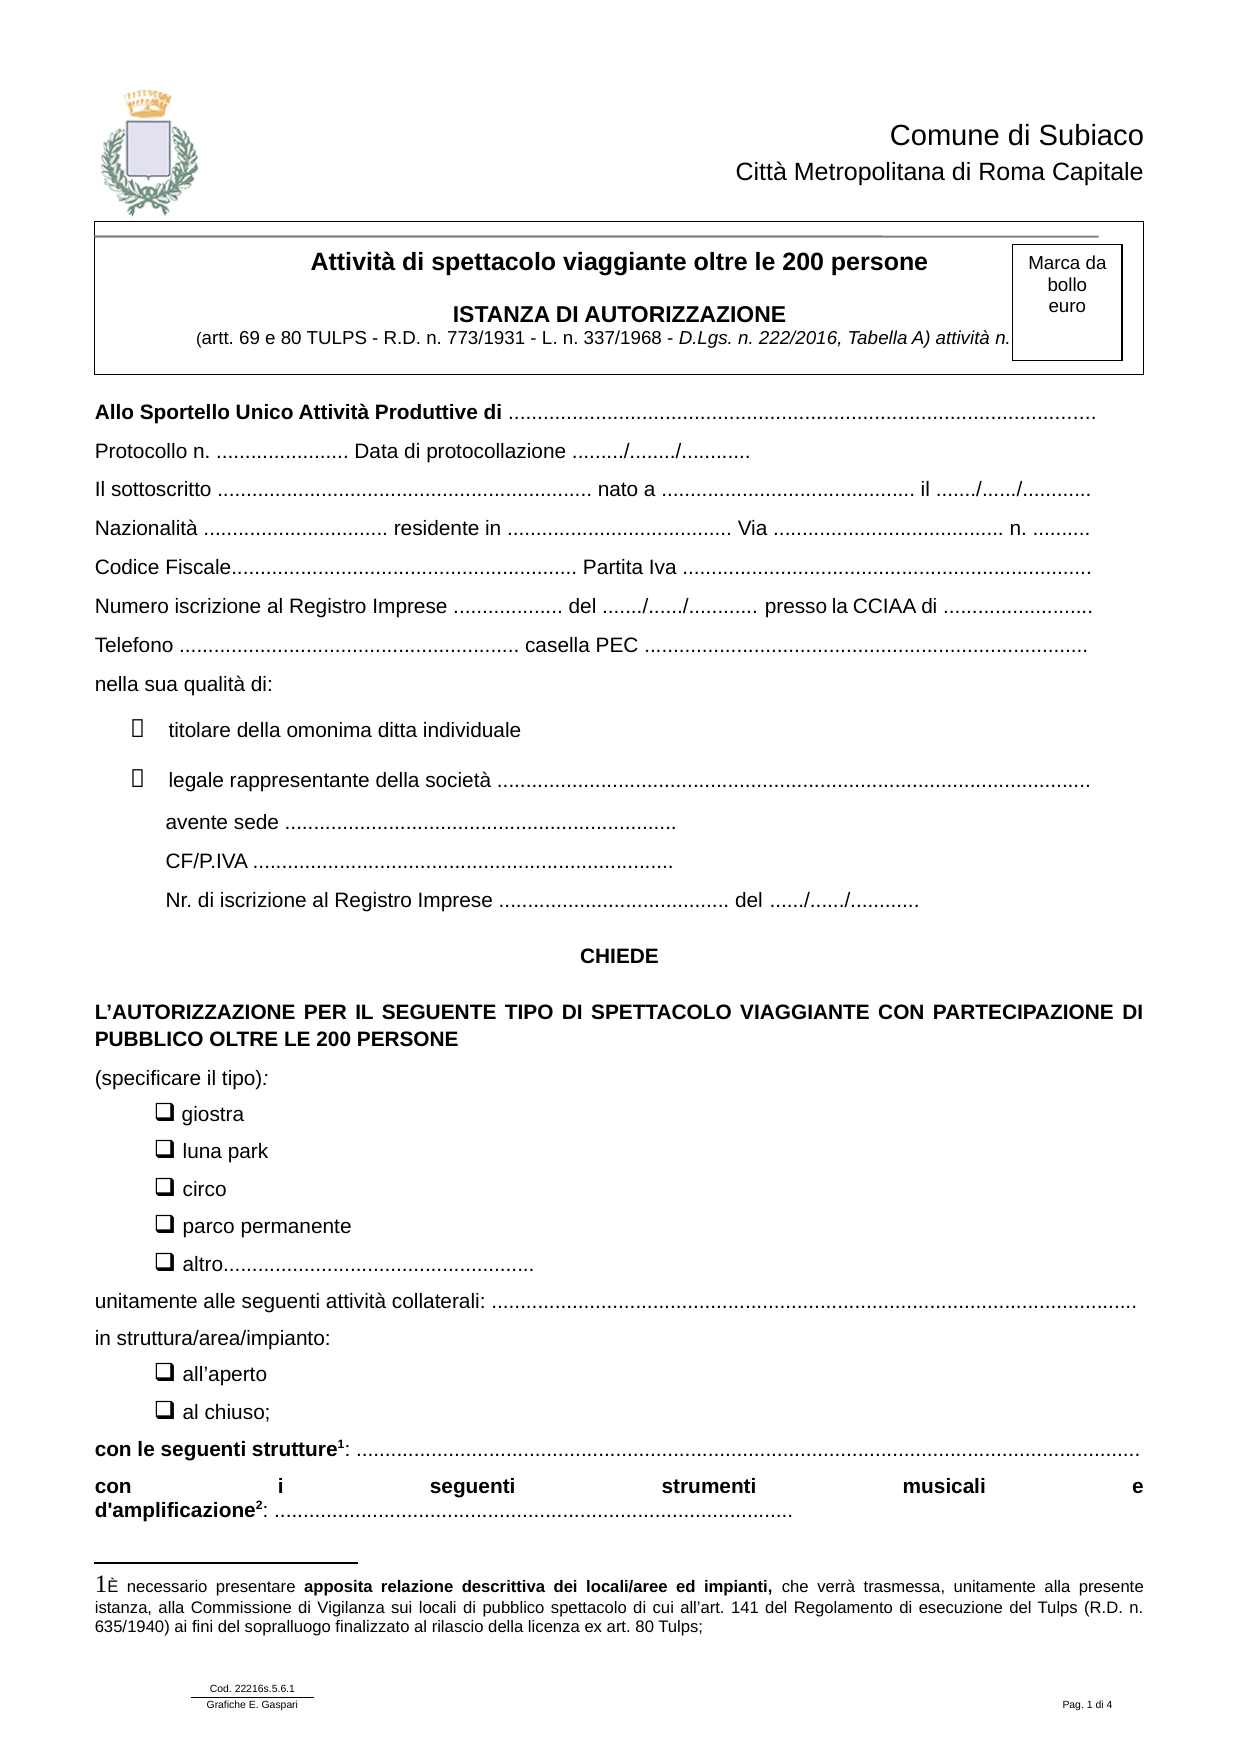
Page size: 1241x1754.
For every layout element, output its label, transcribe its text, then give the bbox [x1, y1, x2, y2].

text  titolare della omonima ditta individuale [130, 710, 1144, 744]
text  al chiuso; [153, 1400, 1144, 1425]
text  all’aperto [153, 1362, 1144, 1387]
text  luna park [153, 1139, 1144, 1164]
table_header Attività di spettacolo viaggiante oltre le 200 persone ISTANZA DI AUTORIZZAZIONE (artt. 69 e 80 TULPS - R.D. n. 773/1931 - L. n. 337/1968 - D.Lgs. n. 222/2016, Tabella A) attività n. 82) [95, 222, 1143, 373]
text Comune di Subiaco [200, 118, 1144, 152]
text Codice Fiscale............................................................ Partita Iva ....................................................................... [94, 555, 1144, 579]
text  legale rappresentante della società ....................................................................................................... [130, 760, 1144, 794]
text Telefono ........................................................... casella PEC ............................................................................. [94, 633, 1144, 657]
text Il sottoscritto ................................................................. nato a ............................................ il ......./....../............ [94, 477, 1144, 501]
text CHIEDE [94, 944, 1144, 968]
picture [98, 87, 200, 219]
text  giostra [153, 1102, 1144, 1127]
text  parco permanente [153, 1214, 1144, 1239]
text unitamente alle seguenti attività collaterali: ................................................................................................................ [94, 1289, 1144, 1313]
text Allo Sportello Unico Attività Produttive di [94, 399, 1144, 423]
text  altro...................................................... [153, 1252, 1144, 1277]
text Città Metropolitana di Roma Capitale [200, 157, 1144, 185]
text in struttura/area/impianto: [94, 1326, 1144, 1350]
text Nr. di iscrizione al Registro Imprese ........................................ del ....../....../............ [165, 888, 1144, 912]
text CF/P.IVA ......................................................................... [165, 849, 1144, 873]
text (specificare il tipo): [94, 1065, 1144, 1089]
text con le seguenti strutture: ........................................................................................................................................ [94, 1437, 1144, 1461]
text con i seguenti strumenti musicali e d'amplificazione: .......................................................................................... [94, 1474, 1144, 1522]
text L’AUTORIZZAZIONE PER IL SEGUENTE TIPO DI SPETTACOLO VIAGGIANTE CON PARTECIPAZIONE DI PUBBLICO OLTRE LE 200 PERSONE [94, 1000, 1144, 1051]
text avente sede .................................................................... [165, 810, 1144, 834]
text nella sua qualità di: [94, 672, 1144, 696]
text Protocollo n. ....................... Data di protocollazione ........./......../............ [94, 438, 1144, 462]
text Numero iscrizione al Registro Imprese ................... del ......./....../............ presso la CCIAA di .......................... [94, 594, 1144, 618]
text È necessario presentare apposita relazione descrittiva dei locali/aree ed impianti, che verrà trasmessa, unitamente alla presente istanza, alla Commissione di Vigilanza sui locali di pubblico spettacolo di cui all’art. 141 del Regolamento di esecuzione del Tulps (R.D. n. 635/1940) ai fini del sopralluogo finalizzato al rilascio della licenza ex art. 80 Tulps; [94, 1569, 1144, 1636]
text Nazionalità ................................ residente in ....................................... Via ........................................ n. .......... [94, 516, 1144, 540]
text  circo [153, 1177, 1144, 1202]
